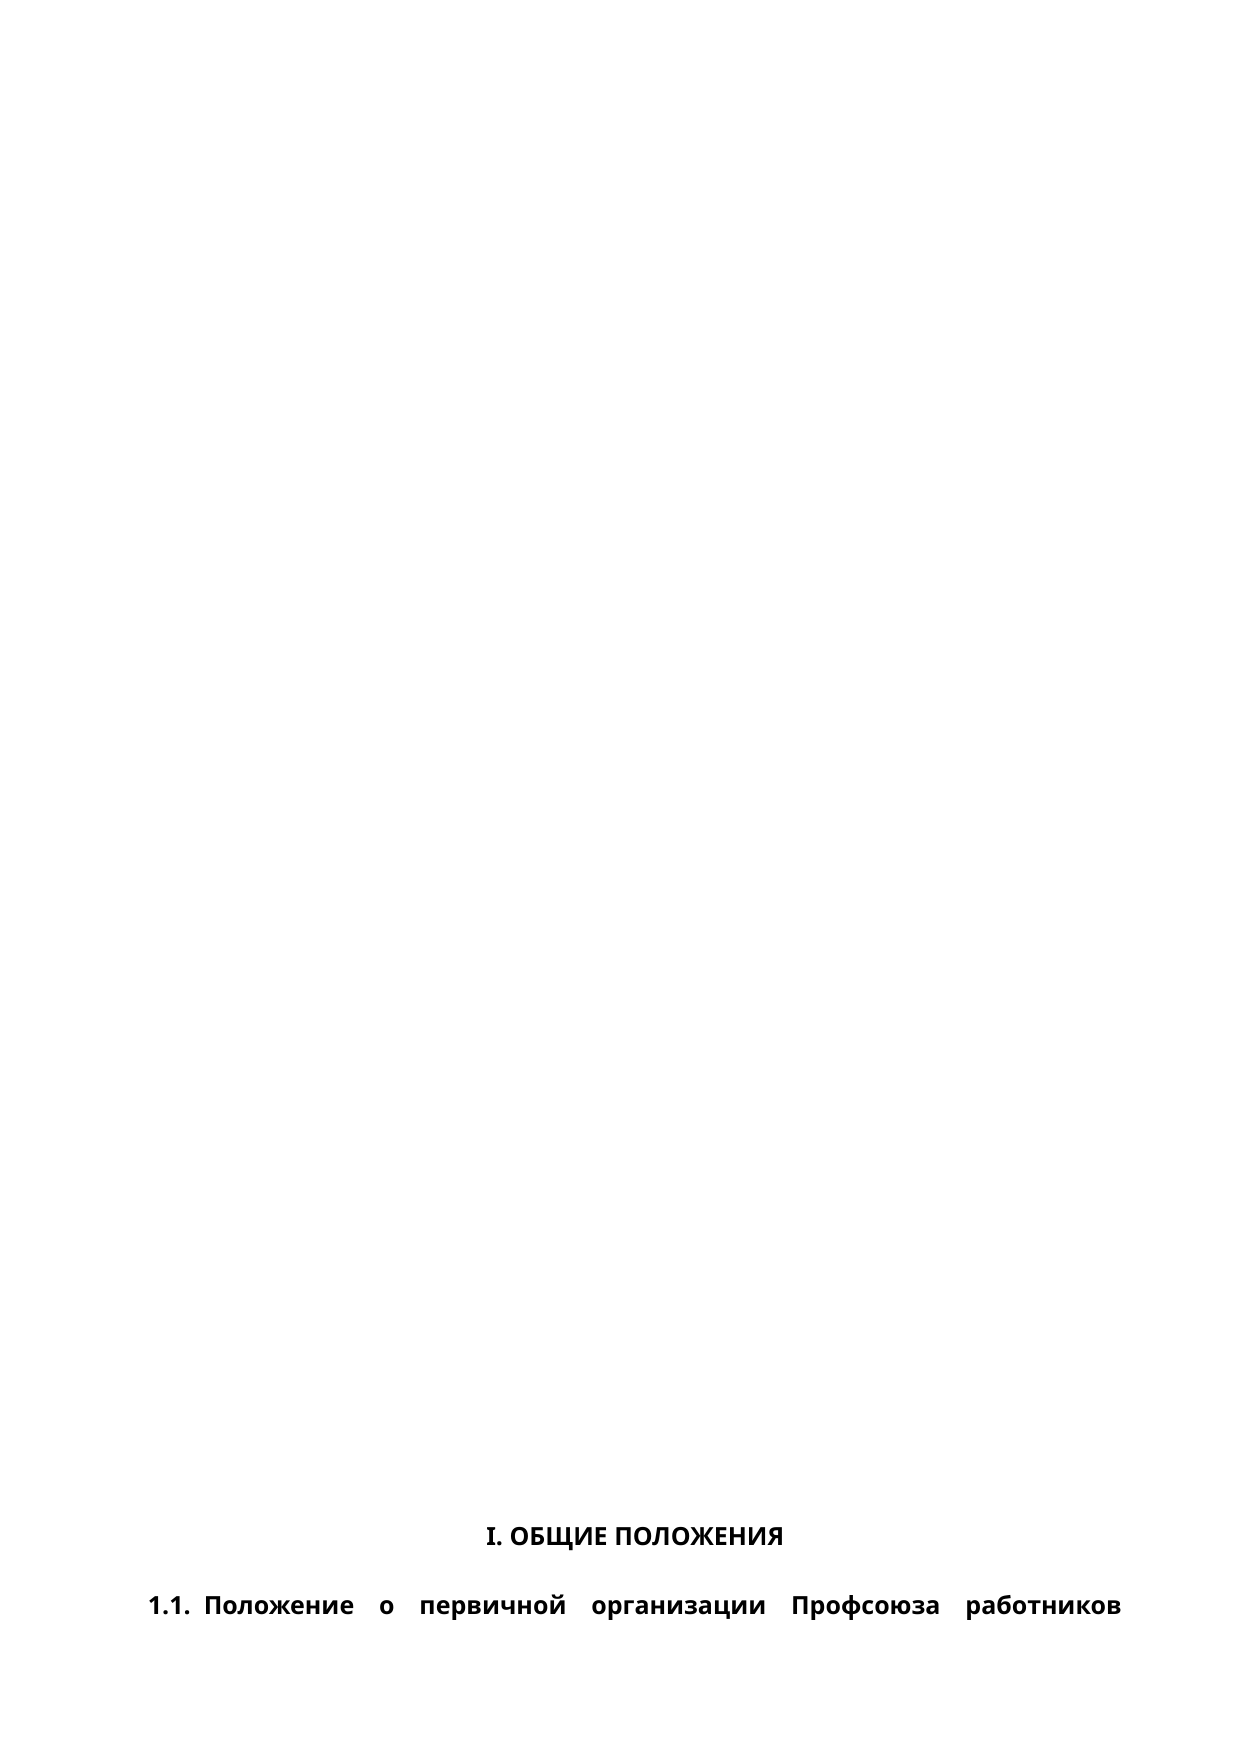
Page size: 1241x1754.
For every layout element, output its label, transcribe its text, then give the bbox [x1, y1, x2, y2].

text 1.1. Положение о первичной организации Профсоюза работников [118, 1588, 1122, 1622]
text I. OБЩИЕ ПОЛОЖЕНИЯ [118, 1519, 1122, 1553]
